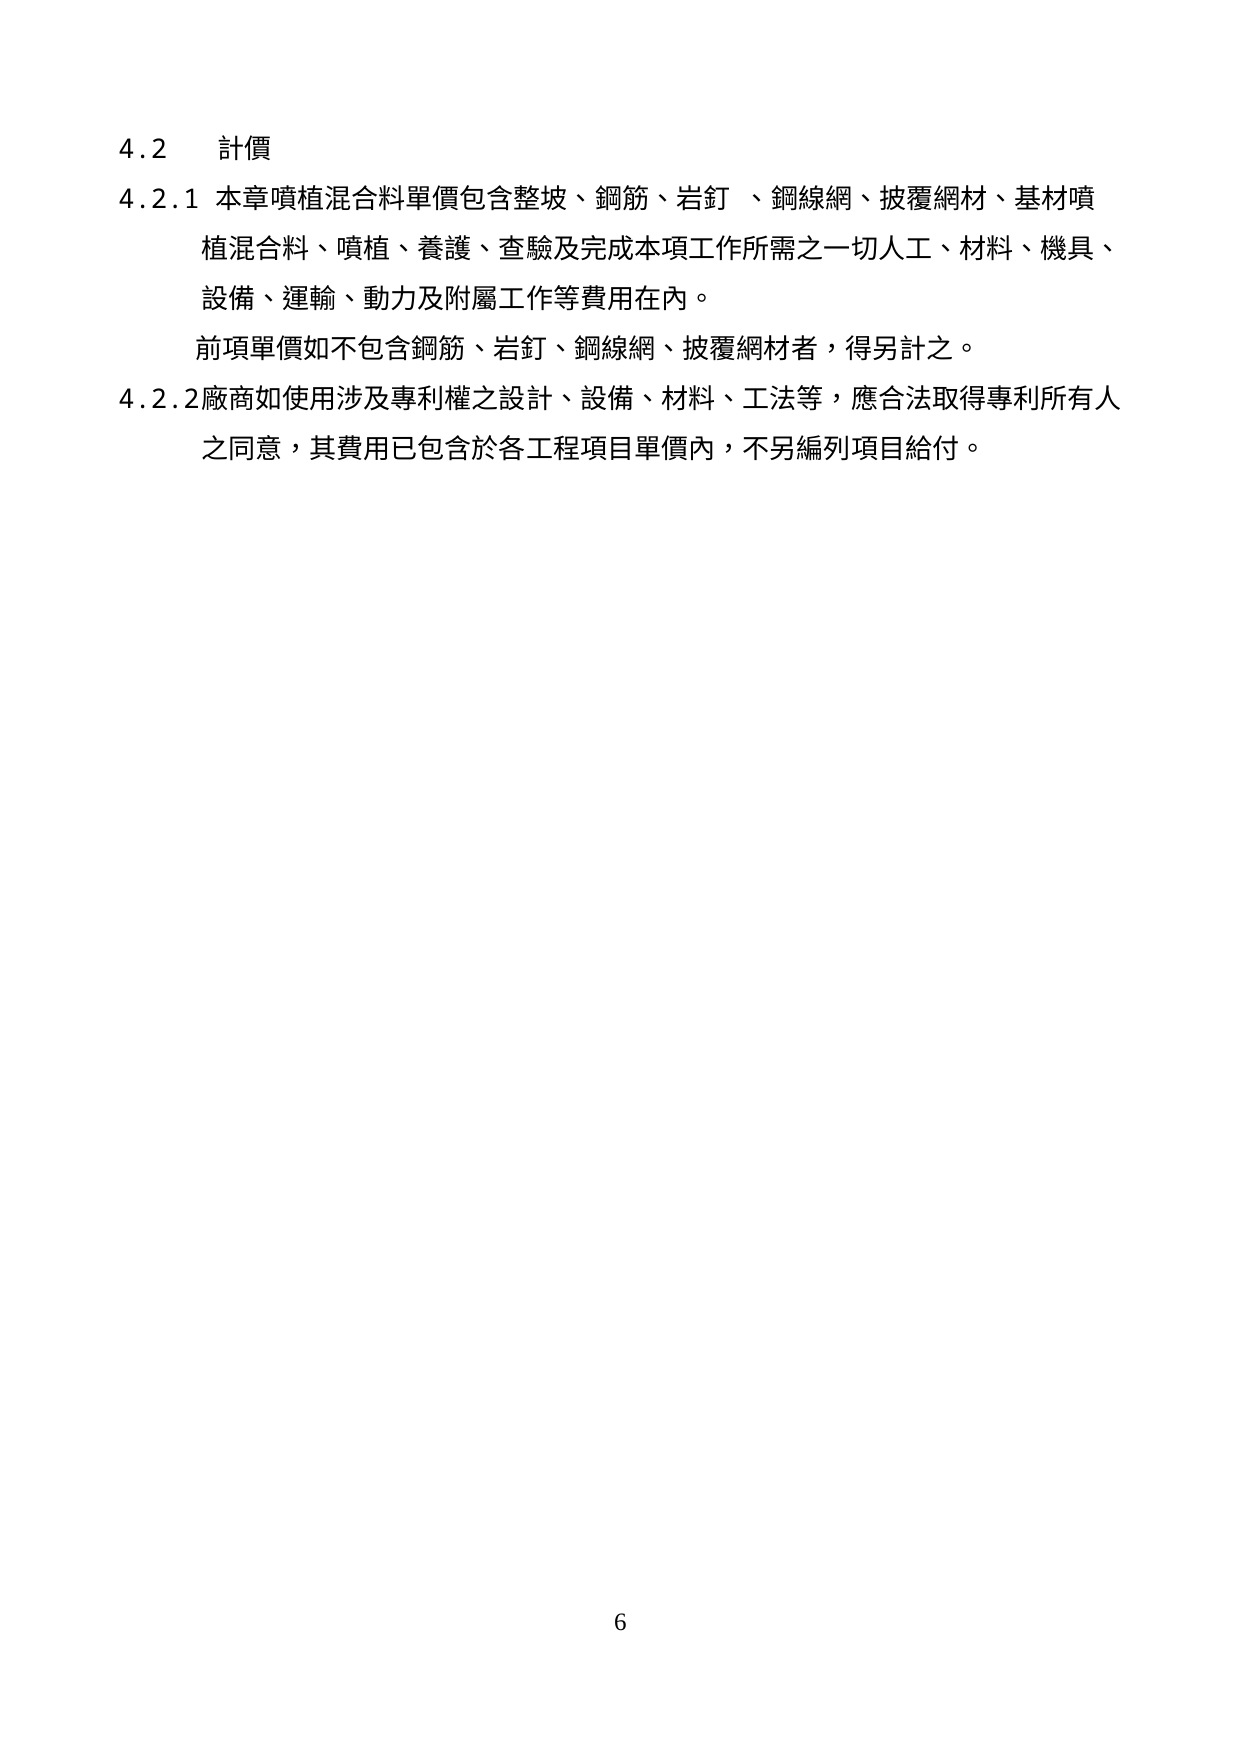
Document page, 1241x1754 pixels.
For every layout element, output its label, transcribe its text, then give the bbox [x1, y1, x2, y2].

text 4.2.1 本章噴植混合料單價包含整坡、鋼筋、岩釘 、鋼線網、披覆網材、基材噴植混合料、噴植、養護、查驗及完成本項工作所需之一切人工、材料、機具、設備、運輸、動力及附屬工作等費用在內。 [118, 168, 1122, 318]
text 4.2 計價 [118, 118, 1122, 168]
text 4.2.2 廠商如使用涉及專利權之設計、設備、材料、工法等，應合法取得專利所有人之同意，其費用已包含於各工程項目單價內，不另編列項目給付。 [118, 368, 1122, 468]
text 前項單價如不包含鋼筋、岩釘、鋼線網、披覆網材者，得另計之。 [195, 318, 1122, 368]
